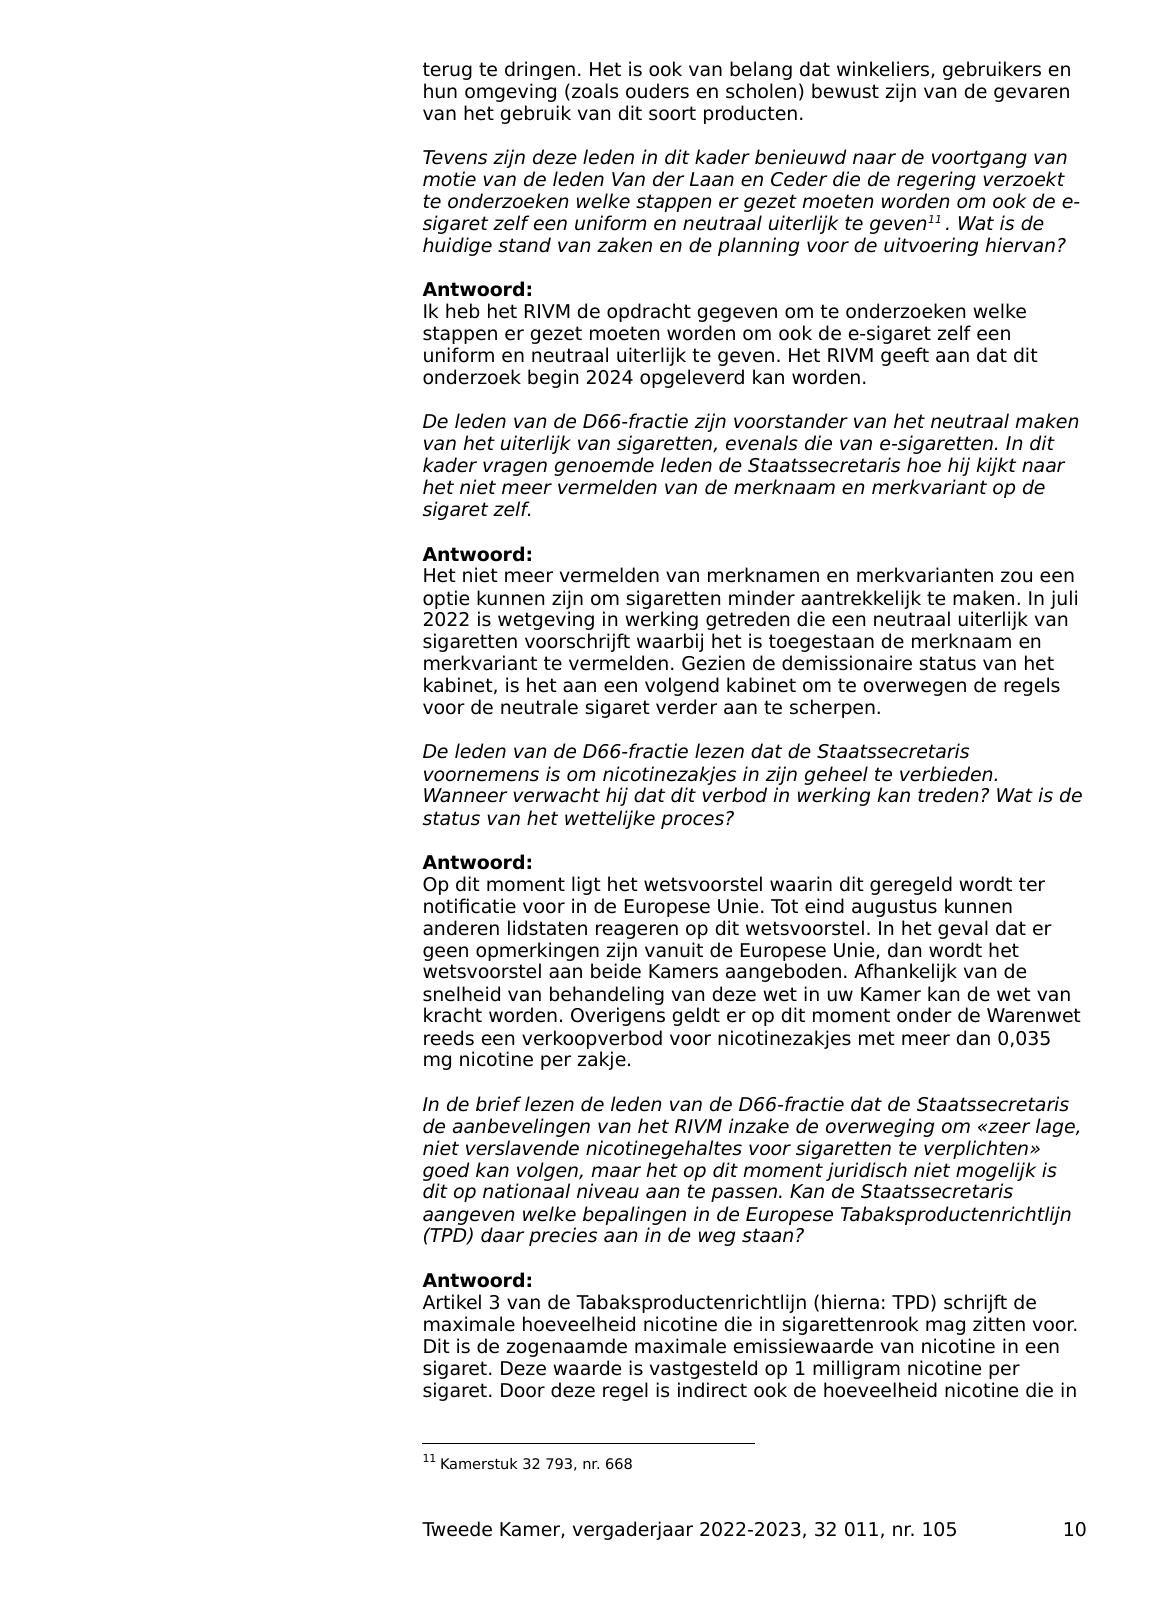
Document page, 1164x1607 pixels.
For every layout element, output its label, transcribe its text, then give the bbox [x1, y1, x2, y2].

text Tevens zijn deze leden in dit kader benieuwd naar de voortgang van motie van de leden Van der Laan en Ceder die de regering verzoekt te onderzoeken welke stappen er gezet moeten worden om ook de e-sigaret zelf een uniform en neutraal uiterlijk te geven. Wat is de huidige stand van zaken en de planning voor de uitvoering hiervan? [422, 147, 1087, 257]
text Antwoord: [422, 279, 1087, 301]
text Antwoord: [422, 543, 1087, 565]
text terug te dringen. Het is ook van belang dat winkeliers, gebruikers en hun omgeving (zoals ouders en scholen) bewust zijn van de gevaren van het gebruik van dit soort producten. [422, 59, 1087, 125]
text Het niet meer vermelden van merknamen en merkvarianten zou een optie kunnen zijn om sigaretten minder aantrekkelijk te maken. In juli 2022 is wetgeving in werking getreden die een neutraal uiterlijk van sigaretten voorschrijft waarbij het is toegestaan de merknaam en merkvariant te vermelden. Gezien de demissionaire status van het kabinet, is het aan een volgend kabinet om te overwegen de regels voor de neutrale sigaret verder aan te scherpen. [422, 565, 1087, 719]
text Op dit moment ligt het wetsvoorstel waarin dit geregeld wordt ter notificatie voor in de Europese Unie. Tot eind augustus kunnen anderen lidstaten reageren op dit wetsvoorstel. In het geval dat er geen opmerkingen zijn vanuit de Europese Unie, dan wordt het wetsvoorstel aan beide Kamers aangeboden. Afhankelijk van de snelheid van behandeling van deze wet in uw Kamer kan de wet van kracht worden. Overigens geldt er op dit moment onder de Warenwet reeds een verkoopverbod voor nicotinezakjes met meer dan 0,035 mg nicotine per zakje. [422, 873, 1087, 1071]
text In de brief lezen de leden van de D66-fractie dat de Staatssecretaris de aanbevelingen van het RIVM inzake de overweging om «zeer lage, niet verslavende nicotinegehaltes voor sigaretten te verplichten» goed kan volgen, maar het op dit moment juridisch niet mogelijk is dit op nationaal niveau aan te passen. Kan de Staatssecretaris aangeven welke bepalingen in de Europese Tabaksproductenrichtlijn (TPD) daar precies aan in de weg staan? [422, 1093, 1087, 1247]
text Antwoord: [422, 852, 1087, 873]
text Antwoord: [422, 1269, 1087, 1292]
text Artikel 3 van de Tabaksproductenrichtlijn (hierna: TPD) schrijft de maximale hoeveelheid nicotine die in sigarettenrook mag zitten voor. Dit is de zogenaamde maximale emissiewaarde van nicotine in een sigaret. Deze waarde is vastgesteld op 1 milligram nicotine per sigaret. Door deze regel is indirect ook de hoeveelheid nicotine die in [422, 1292, 1087, 1401]
text Ik heb het RIVM de opdracht gegeven om te onderzoeken welke stappen er gezet moeten worden om ook de e-sigaret zelf een uniform en neutraal uiterlijk te geven. Het RIVM geeft aan dat dit onderzoek begin 2024 opgeleverd kan worden. [422, 301, 1087, 389]
text Kamerstuk 32 793, nr. 668 [422, 1452, 1087, 1474]
text De leden van de D66-fractie lezen dat de Staatssecretaris voornemens is om nicotinezakjes in zijn geheel te verbieden. Wanneer verwacht hij dat dit verbod in werking kan treden? Wat is de status van het wettelijke proces? [422, 741, 1087, 829]
text De leden van de D66-fractie zijn voorstander van het neutraal maken van het uiterlijk van sigaretten, evenals die van e-sigaretten. In dit kader vragen genoemde leden de Staatssecretaris hoe hij kijkt naar het niet meer vermelden van de merknaam en merkvariant op de sigaret zelf. [422, 411, 1087, 521]
